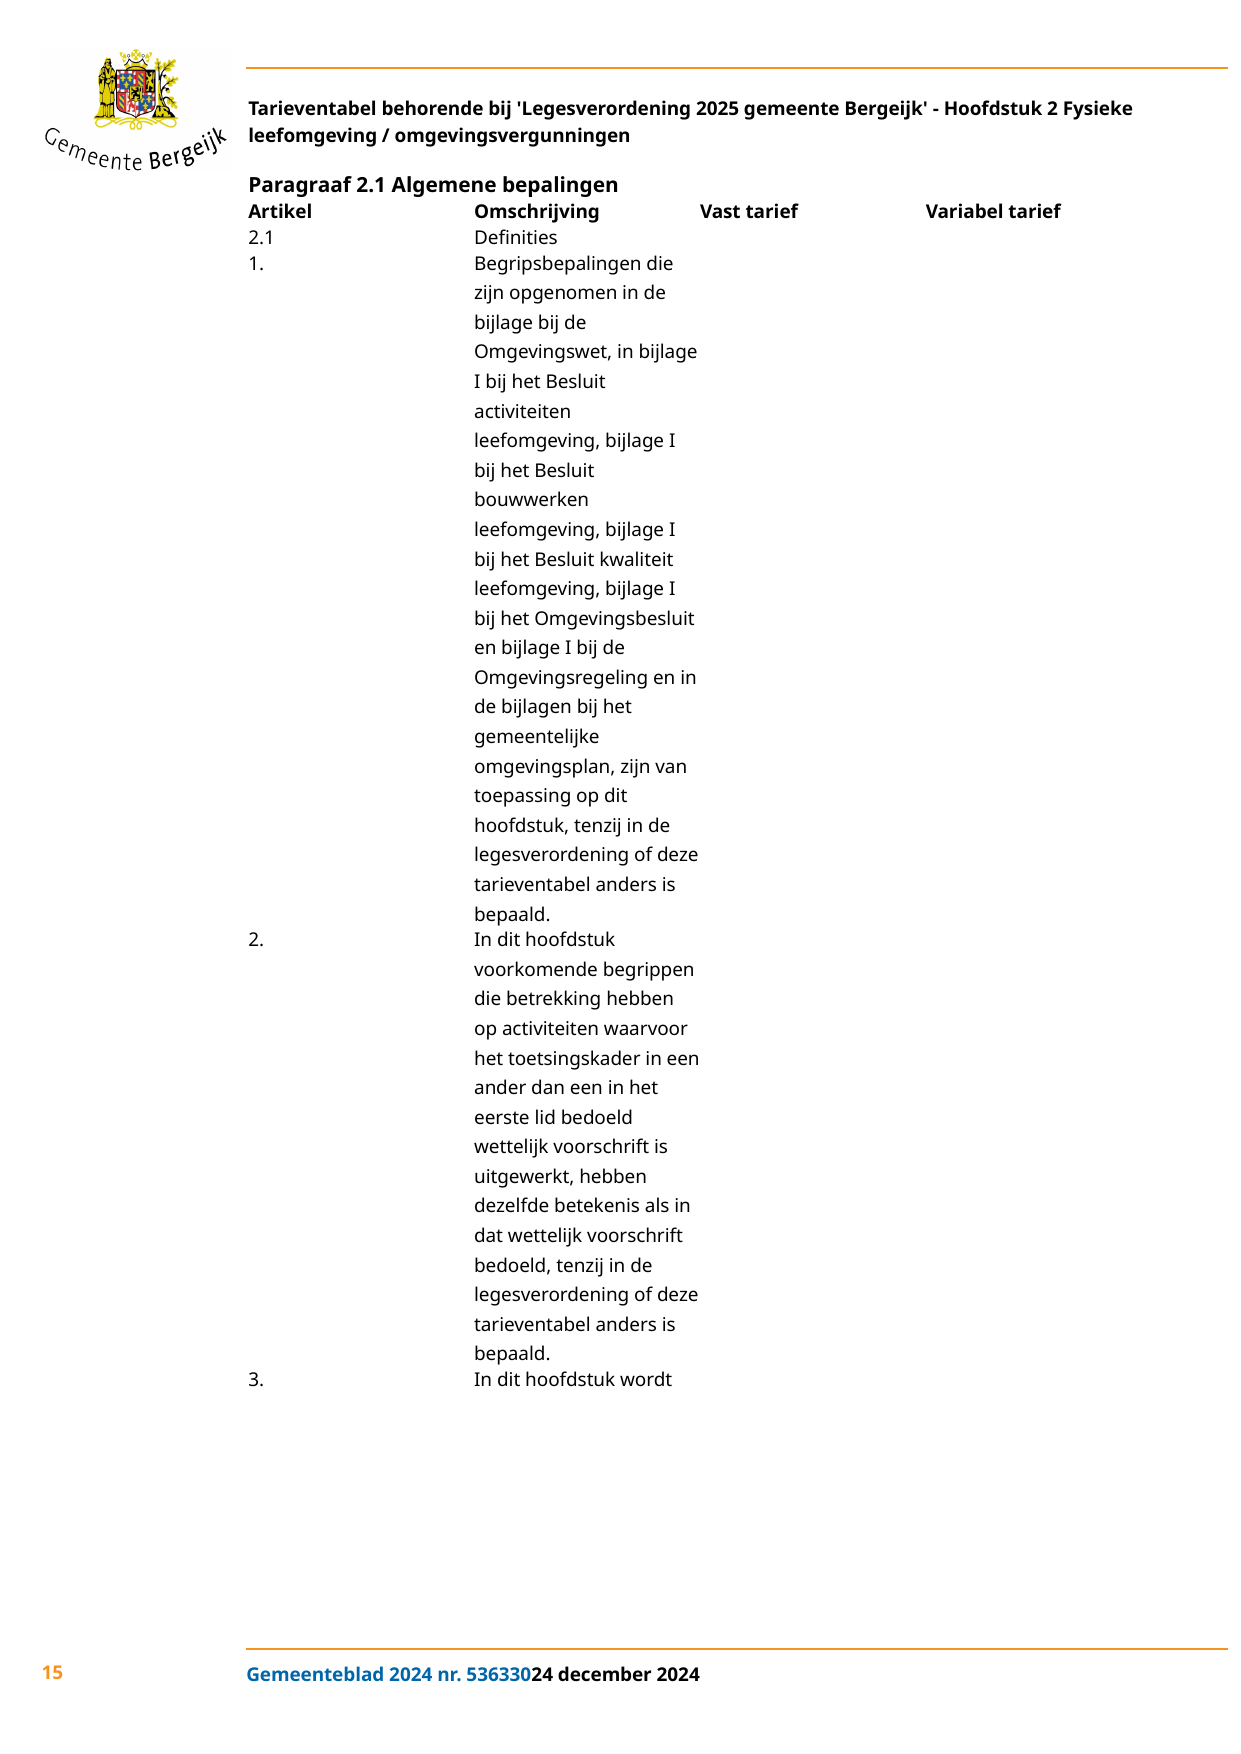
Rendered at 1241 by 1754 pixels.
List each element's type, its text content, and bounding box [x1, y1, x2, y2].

table_cell [700, 926, 926, 1366]
table_cell [926, 1366, 1152, 1393]
picture [41, 47, 231, 172]
table_cell [700, 1366, 926, 1393]
table_cell In dit hoofdstuk voorkomende begrippen die betrekking hebben op activiteiten waarvoor het toetsingskader in een ander dan een in het eerste lid bedoeld wettelijk voorschrift is uitgewerkt, hebben dezelfde betekenis als in dat wettelijk voorschrift bedoeld, tenzij in de legesverordening of deze tarieventabel anders is bepaald. [474, 926, 700, 1366]
table_cell 2. [248, 926, 474, 1366]
table_cell [926, 250, 1152, 926]
table_cell [926, 926, 1152, 1366]
table_cell [700, 250, 926, 926]
table_cell Begripsbepalingen die zijn opgenomen in de bijlage bij de Omgevingswet, in bijlage I bij het Besluit activiteiten leefomgeving, bijlage I bij het Besluit bouwwerken leefomgeving, bijlage I bij het Besluit kwaliteit leefomgeving, bijlage I bij het Omgevingsbesluit en bijlage I bij de Omgevingsregeling en in de bijlagen bij het gemeentelijke omgevingsplan, zijn van toepassing op dit hoofdstuk, tenzij in de legesverordening of deze tarieventabel anders is bepaald. [474, 250, 700, 926]
table_header Variabel tarief [926, 199, 1152, 224]
table_cell Definities [474, 224, 700, 250]
table_header Artikel [248, 199, 474, 224]
text Tarieventabel behorende bij 'Legesverordening 2025 gemeente Bergeijk' - Hoofdstuk 2 Fysieke leefomgeving / omgevingsvergunningen [248, 95, 1152, 149]
text Paragraaf 2.1 Algemene bepalingen [248, 170, 1152, 198]
table_cell [926, 224, 1152, 250]
table_cell 2.1 [248, 224, 474, 250]
table_header Omschrijving [474, 199, 700, 224]
table_header Vast tarief [700, 199, 926, 224]
table_cell [700, 224, 926, 250]
table_cell 1. [248, 250, 474, 926]
table_cell 3. [248, 1366, 474, 1393]
